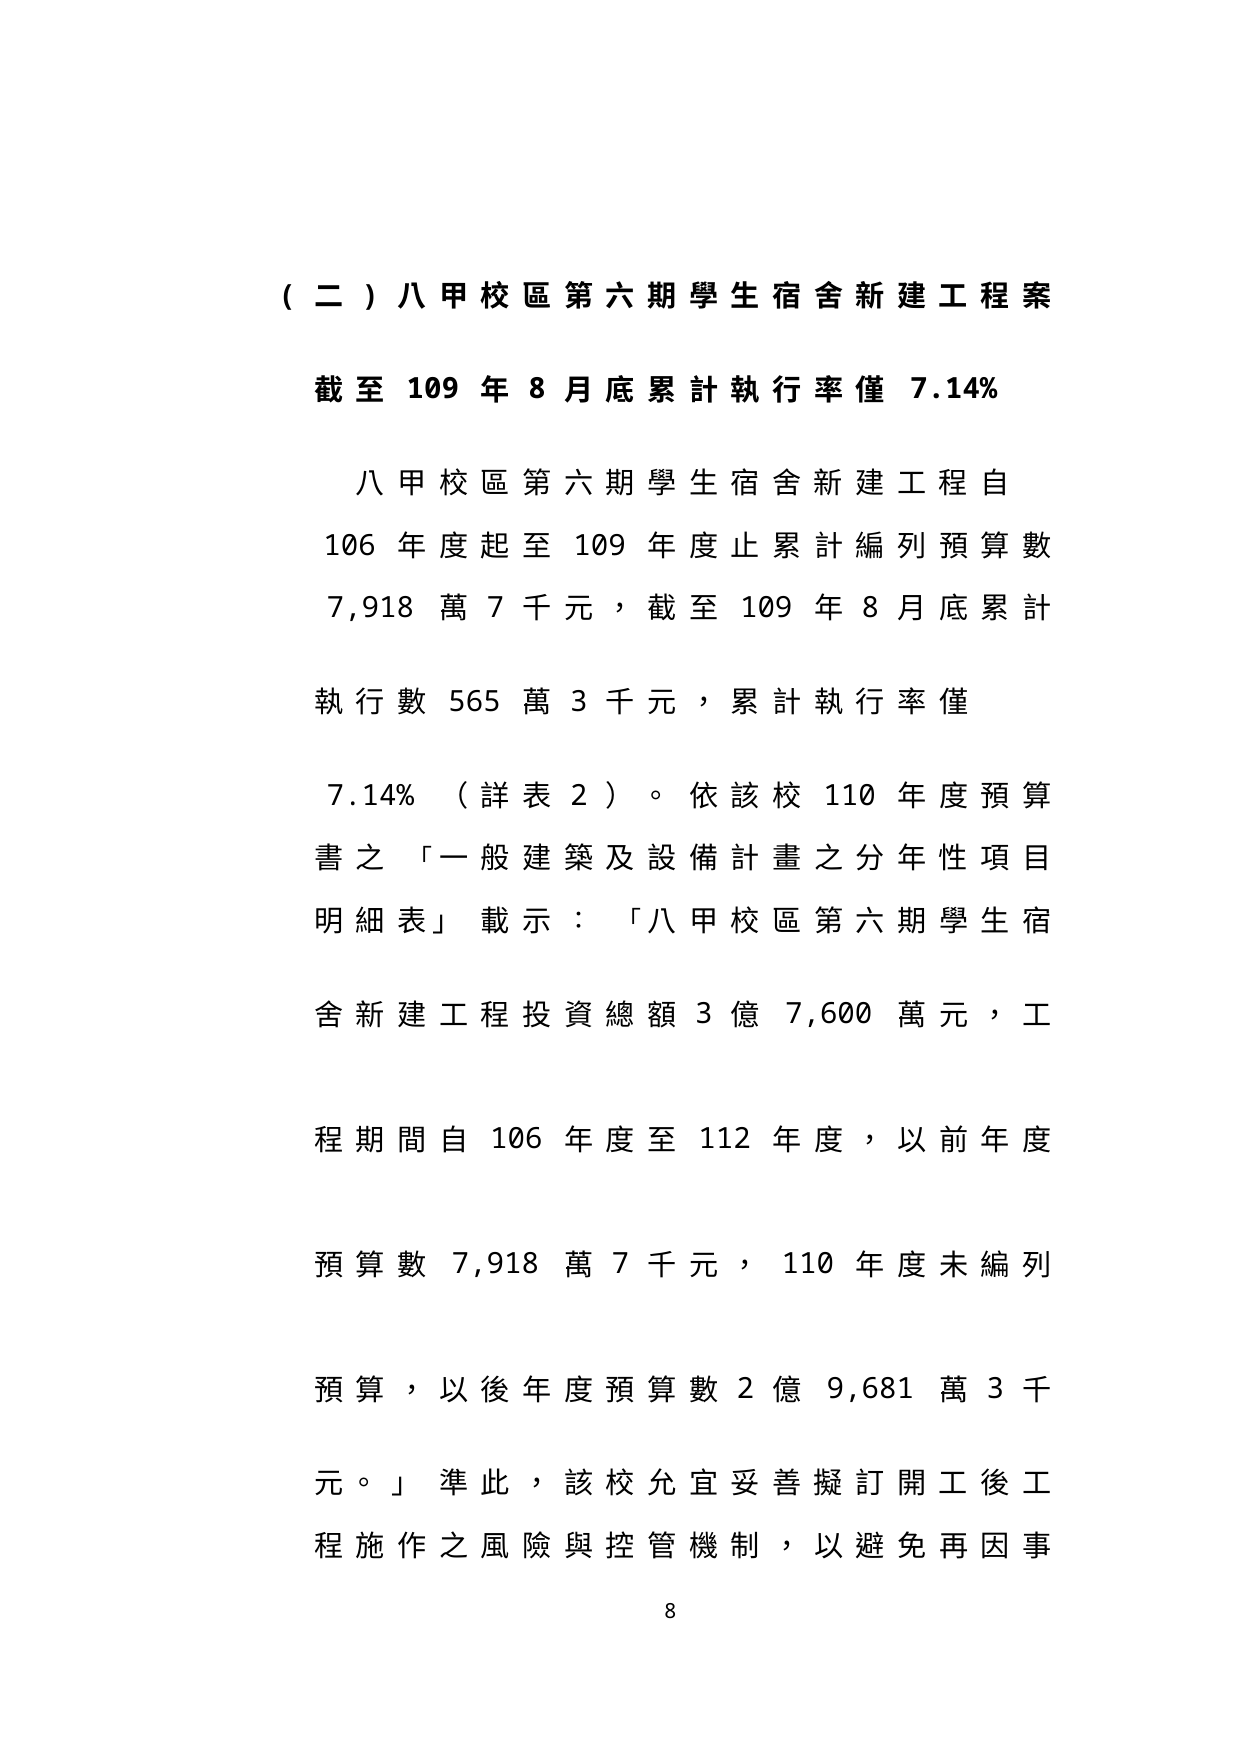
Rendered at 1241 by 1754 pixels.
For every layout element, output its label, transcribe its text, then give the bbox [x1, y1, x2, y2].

text 八甲校區第六期學生宿舍新建工程自106年度起至109年度止累計編列預算數7,918萬7千元，截至109年8月底累計執行數565萬3千元，累計執行率僅7.14%（詳表2）。依該校110年度預算書之「一般建築及設備計畫之分年性項目明細表」載示：「八甲校區第六期學生宿舍新建工程投資總額3億7,600萬元，工程期間自106年度至112年度，以前年度預算數7,918萬7千元，110年度未編列預算，以後年度預算數2億9,681萬3千元。」準此，該校允宜妥善擬訂開工後工程施作之風險與控管機制，以避免再因事 [271, 439, 1058, 1564]
text (二)八甲校區第六期學生宿舍新建工程案截至109年8月底累計執行率僅7.14% [242, 252, 1058, 439]
